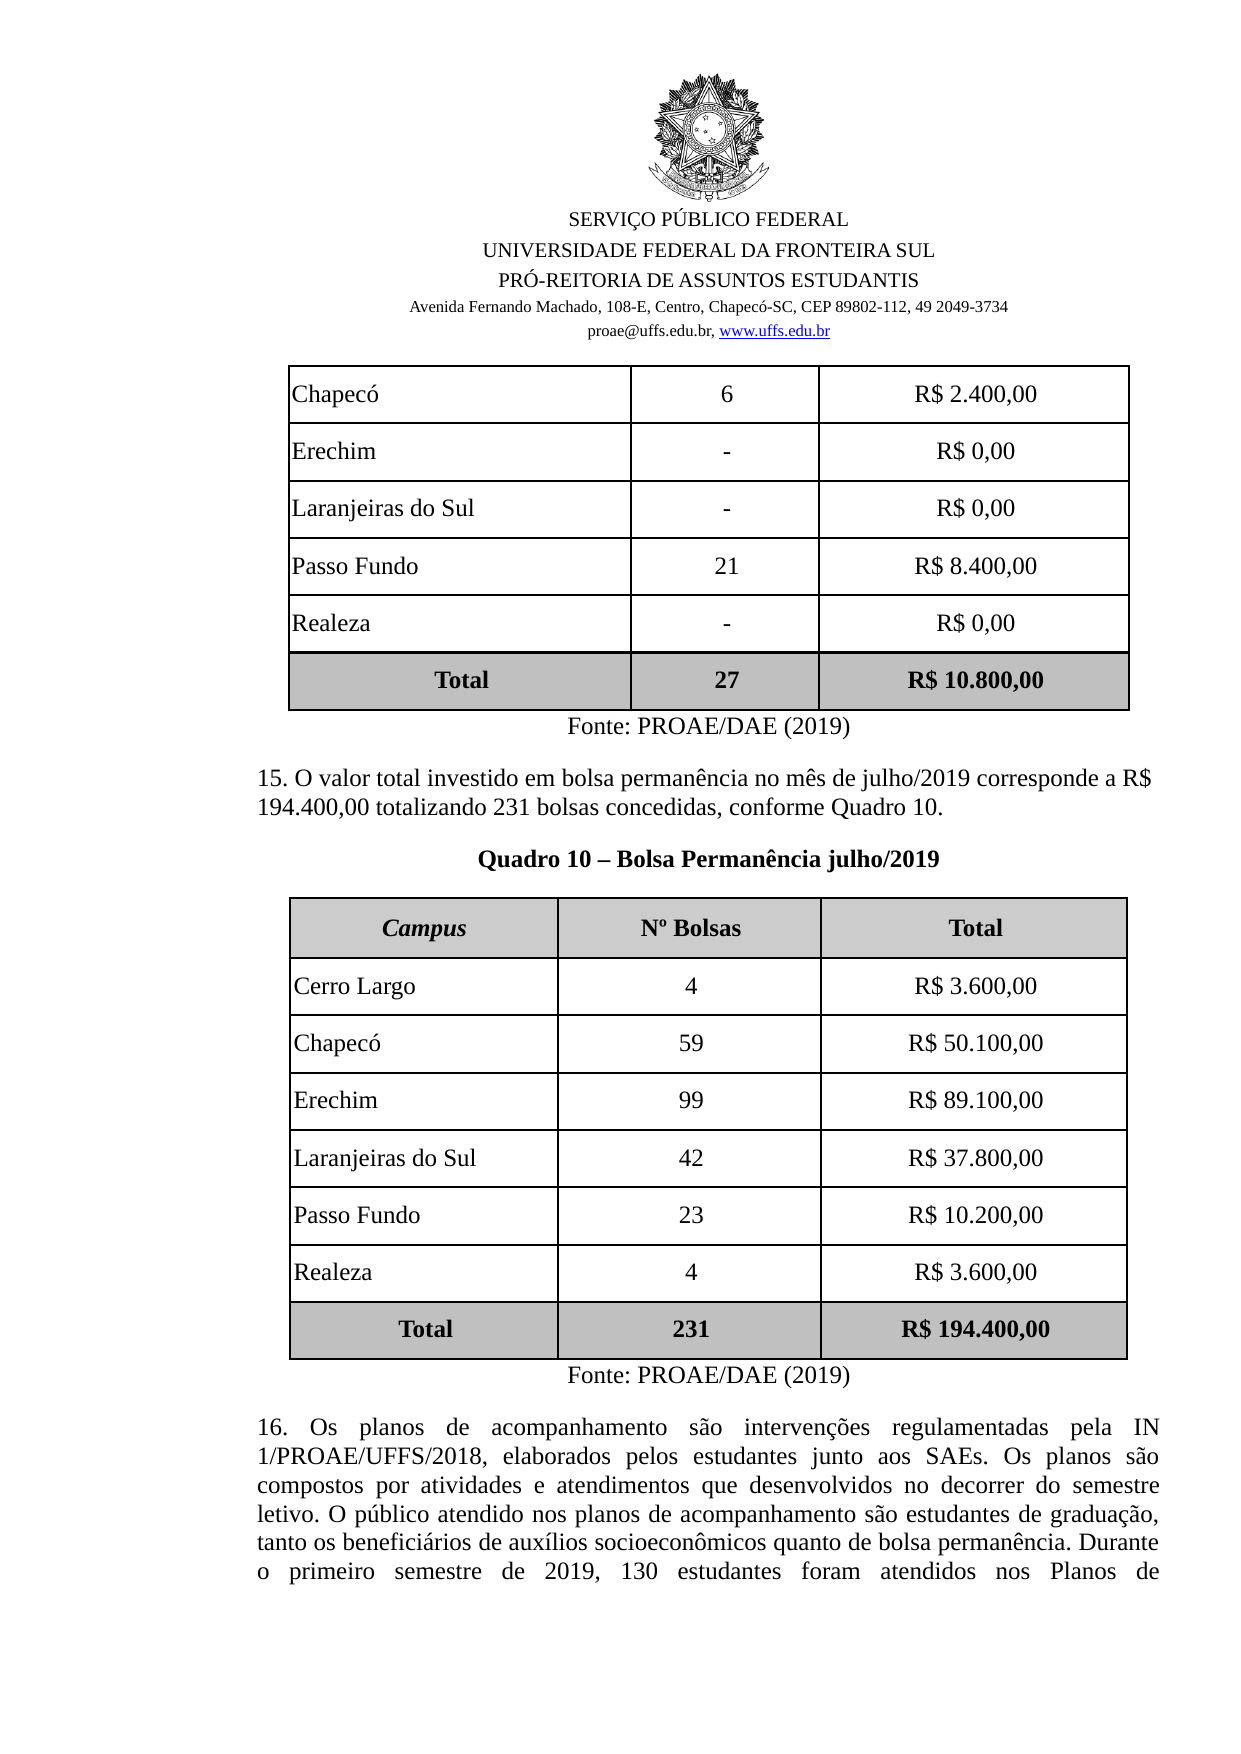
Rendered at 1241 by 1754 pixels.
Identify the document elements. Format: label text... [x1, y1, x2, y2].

table_cell 6 [632, 367, 818, 422]
table_cell R$ 3.600,00 [822, 959, 1126, 1014]
table_cell R$ 0,00 [820, 424, 1128, 479]
table_header Total [822, 899, 1126, 957]
table_cell 21 [632, 539, 818, 594]
table_cell 99 [559, 1074, 820, 1129]
table_cell R$ 10.800,00 [820, 654, 1128, 709]
text Fonte: PROAE/DAE (2019) [257, 1360, 1161, 1389]
table_header Nº Bolsas [559, 899, 820, 957]
table_cell Laranjeiras do Sul [290, 482, 630, 537]
table_cell Chapecó [291, 1016, 557, 1072]
table_cell Total [291, 1303, 557, 1358]
table_cell R$ 0,00 [820, 596, 1128, 651]
table_cell Realeza [290, 596, 630, 651]
table_cell Realeza [291, 1246, 557, 1301]
table_cell Erechim [291, 1074, 557, 1129]
table_cell Chapecó [290, 367, 630, 422]
table_cell 59 [559, 1016, 820, 1072]
table_cell Laranjeiras do Sul [291, 1131, 557, 1186]
table_cell Passo Fundo [290, 539, 630, 594]
table_cell 231 [559, 1303, 820, 1358]
table_cell Cerro Largo [291, 959, 557, 1014]
table_cell 4 [559, 1246, 820, 1301]
table_cell R$ 89.100,00 [822, 1074, 1126, 1129]
table_cell Total [290, 654, 630, 709]
table_cell - [632, 596, 818, 651]
table_cell R$ 3.600,00 [822, 1246, 1126, 1301]
table_cell Passo Fundo [291, 1188, 557, 1243]
table_cell Erechim [290, 424, 630, 479]
text Fonte: PROAE/DAE (2019) [257, 711, 1161, 739]
text Quadro 10 – Bolsa Permanência julho/2019 [257, 844, 1161, 873]
table_cell - [632, 482, 818, 537]
table_cell R$ 8.400,00 [820, 539, 1128, 594]
table_header Campus [291, 899, 557, 957]
table_cell R$ 37.800,00 [822, 1131, 1126, 1186]
table_cell R$ 194.400,00 [822, 1303, 1126, 1358]
text 15. O valor total investido em bolsa permanência no mês de julho/2019 corresponde a R$ 194.400,00 totalizando 231 bolsas concedidas, conforme Quadro 10. [257, 763, 1161, 821]
table_cell R$ 0,00 [820, 482, 1128, 537]
text 16. Os planos de acompanhamento são intervenções regulamentadas pela IN 1/PROAE/UFFS/2018, elaborados pelos estudantes junto aos SAEs. Os planos são compostos por atividades e atendimentos que desenvolvidos no decorrer do semestre letivo. O público atendido nos planos de acompanhamento são estudantes de graduação, tanto os beneficiários de auxílios socioeconômicos quanto de bolsa permanência. Durante o primeiro semestre de 2019, 130 estudantes foram atendidos nos Planos de [257, 1412, 1161, 1585]
table_cell R$ 50.100,00 [822, 1016, 1126, 1072]
table_cell R$ 10.200,00 [822, 1188, 1126, 1243]
table_cell R$ 2.400,00 [820, 367, 1128, 422]
table_cell 4 [559, 959, 820, 1014]
table_cell - [632, 424, 818, 479]
table_cell 27 [632, 654, 818, 709]
table_cell 42 [559, 1131, 820, 1186]
table_cell 23 [559, 1188, 820, 1243]
